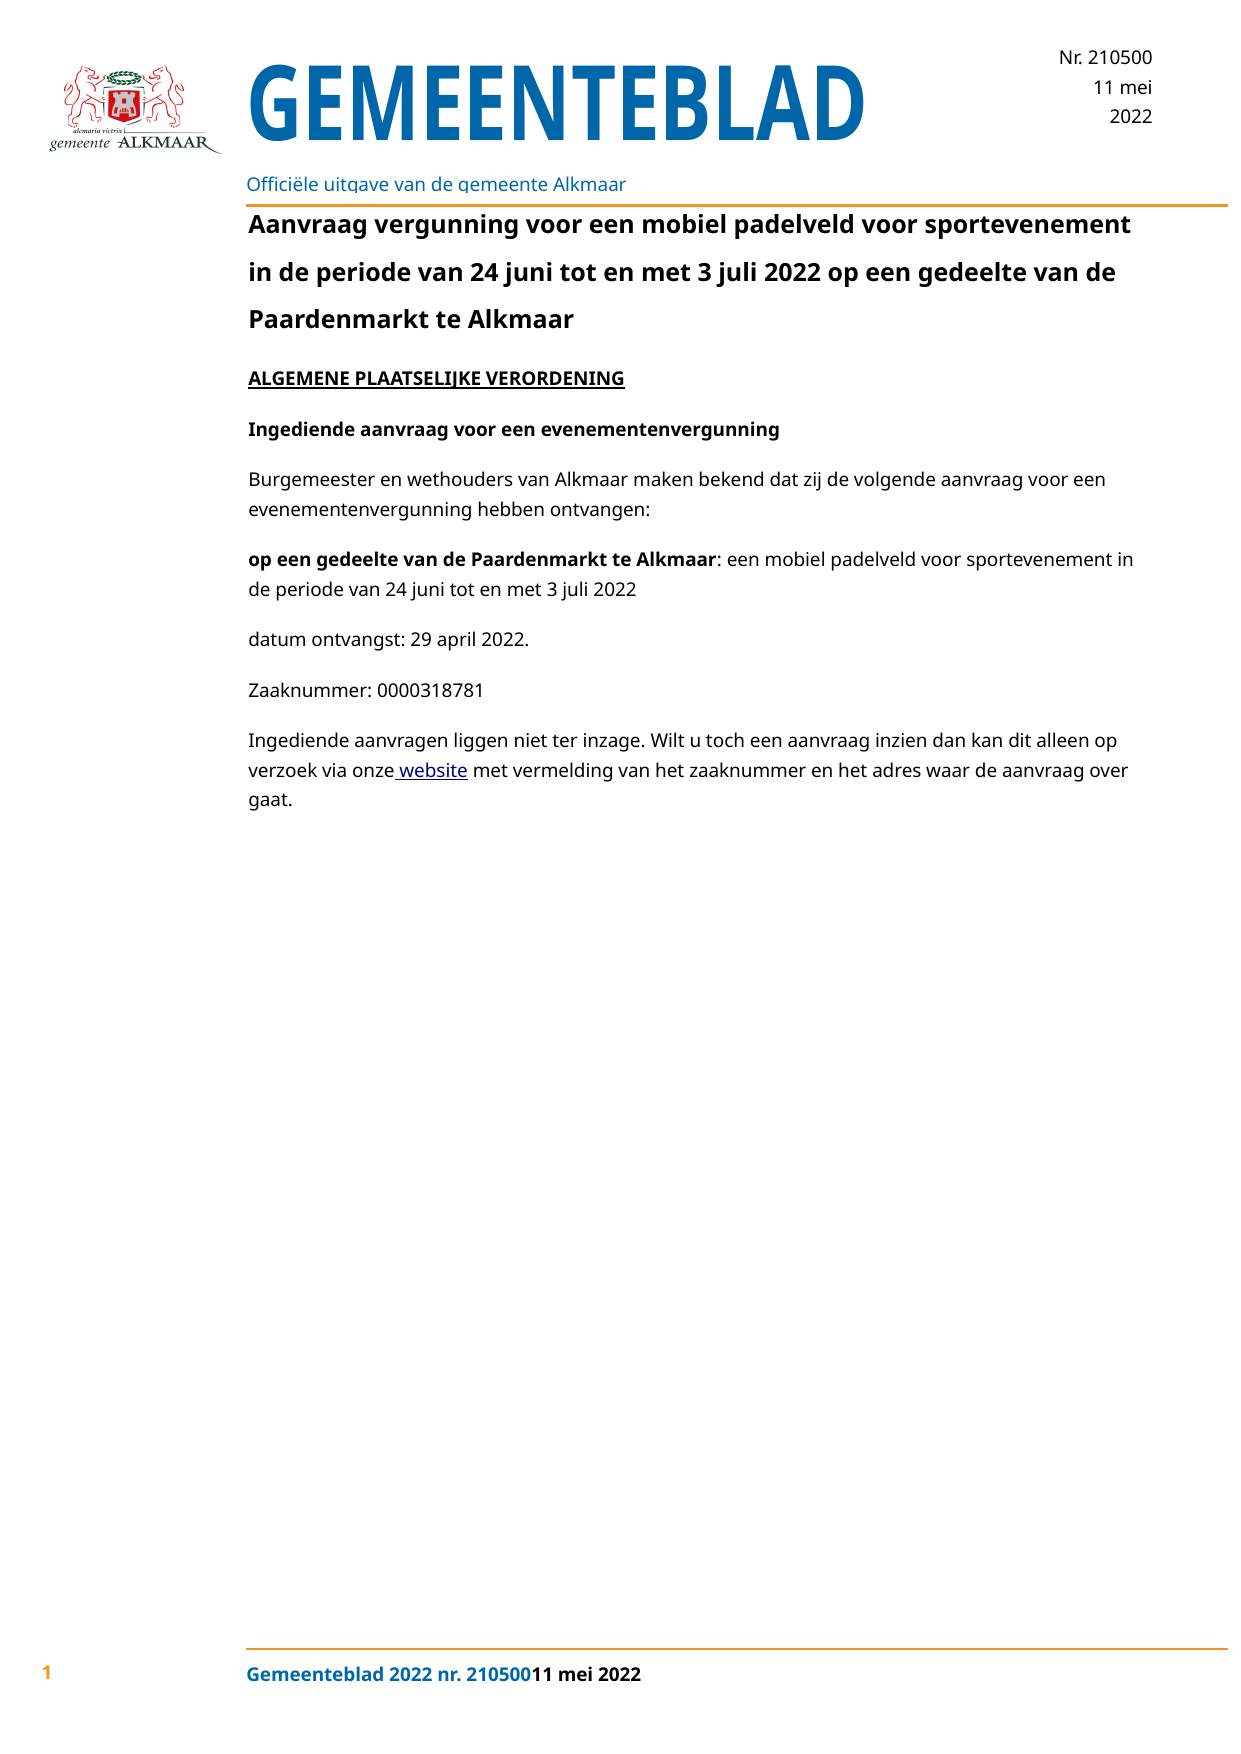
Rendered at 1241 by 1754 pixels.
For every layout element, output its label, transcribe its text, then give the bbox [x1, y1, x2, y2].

text Aanvraag vergunning voor een mobiel padelveld voor sportevenement in de periode van 24 juni tot en met 3 juli 2022 op een gedeelte van de Paardenmarkt te Alkmaar [248, 207, 1152, 336]
text datum ontvangst: 29 april 2022. [248, 626, 1152, 652]
text Ingediende aanvraag voor een evenementenvergunning [248, 416, 1152, 442]
text op een gedeelte van de Paardenmarkt te Alkmaar: een mobiel padelveld voor sportevenement in de periode van 24 juni tot en met 3 juli 2022 [248, 546, 1152, 602]
text Zaaknummer: 0000318781 [248, 677, 1152, 702]
text Burgemeester en wethouders van Alkmaar maken bekend dat zij de volgende aanvraag voor een evenementenvergunning hebben ontvangen: [248, 466, 1152, 522]
text ALGEMENE PLAATSELIJKE VERORDENING [248, 366, 1152, 391]
picture [41, 47, 231, 172]
text Ingediende aanvragen liggen niet ter inzage. Wilt u toch een aanvraag inzien dan kan dit alleen op verzoek via onze website met vermelding van het zaaknummer en het adres waar de aanvraag over gaat. [248, 727, 1152, 812]
